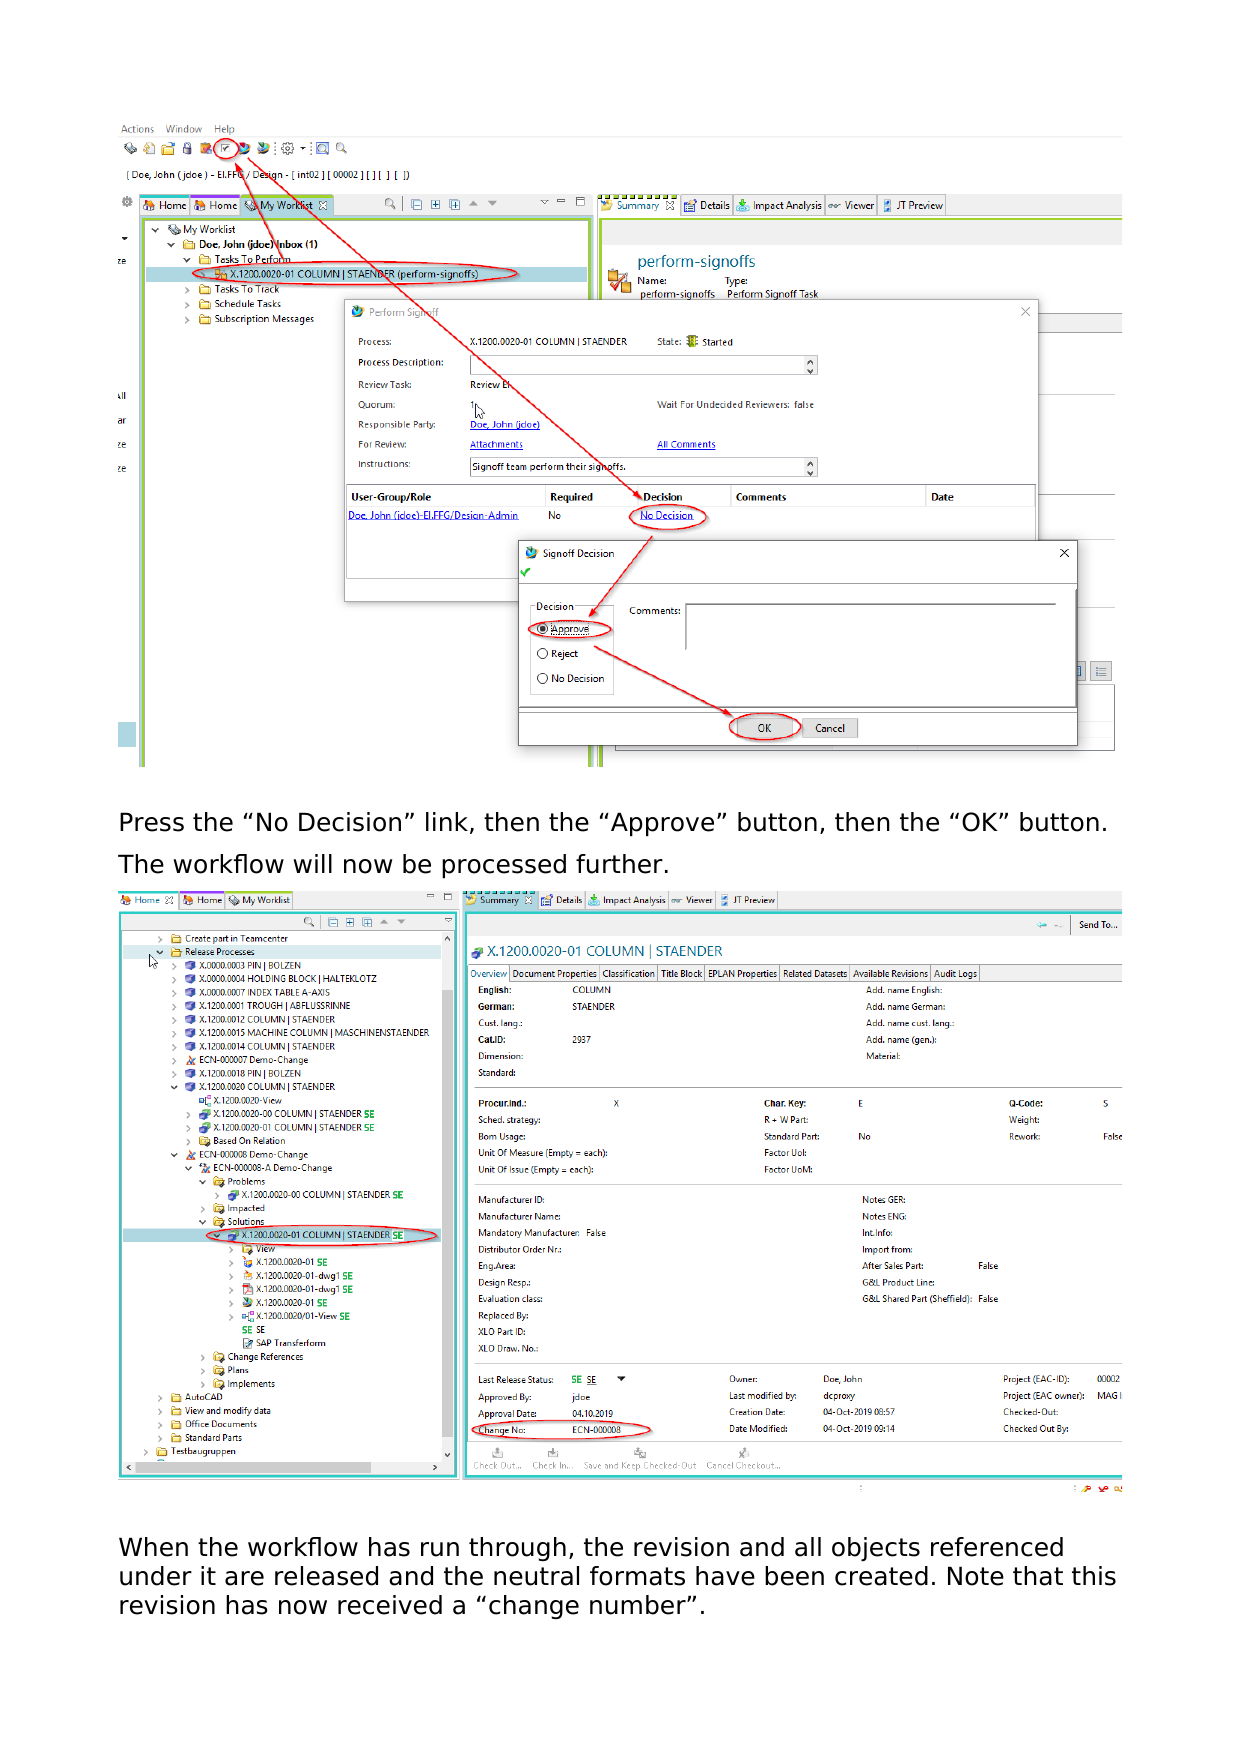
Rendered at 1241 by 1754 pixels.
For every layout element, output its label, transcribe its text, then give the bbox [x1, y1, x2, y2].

text Press the “No Decision” link, then the “Approve” button, then the “OK” button. [118, 808, 1122, 837]
picture [118, 118, 1123, 767]
text When the workflow has run through, the revision and all objects referenced under it are released and the neutral formats have been created. Note that this revision has now received a “change number”. [118, 1533, 1122, 1620]
picture [118, 891, 1123, 1492]
text The workflow will now be processed further. [118, 850, 1122, 879]
